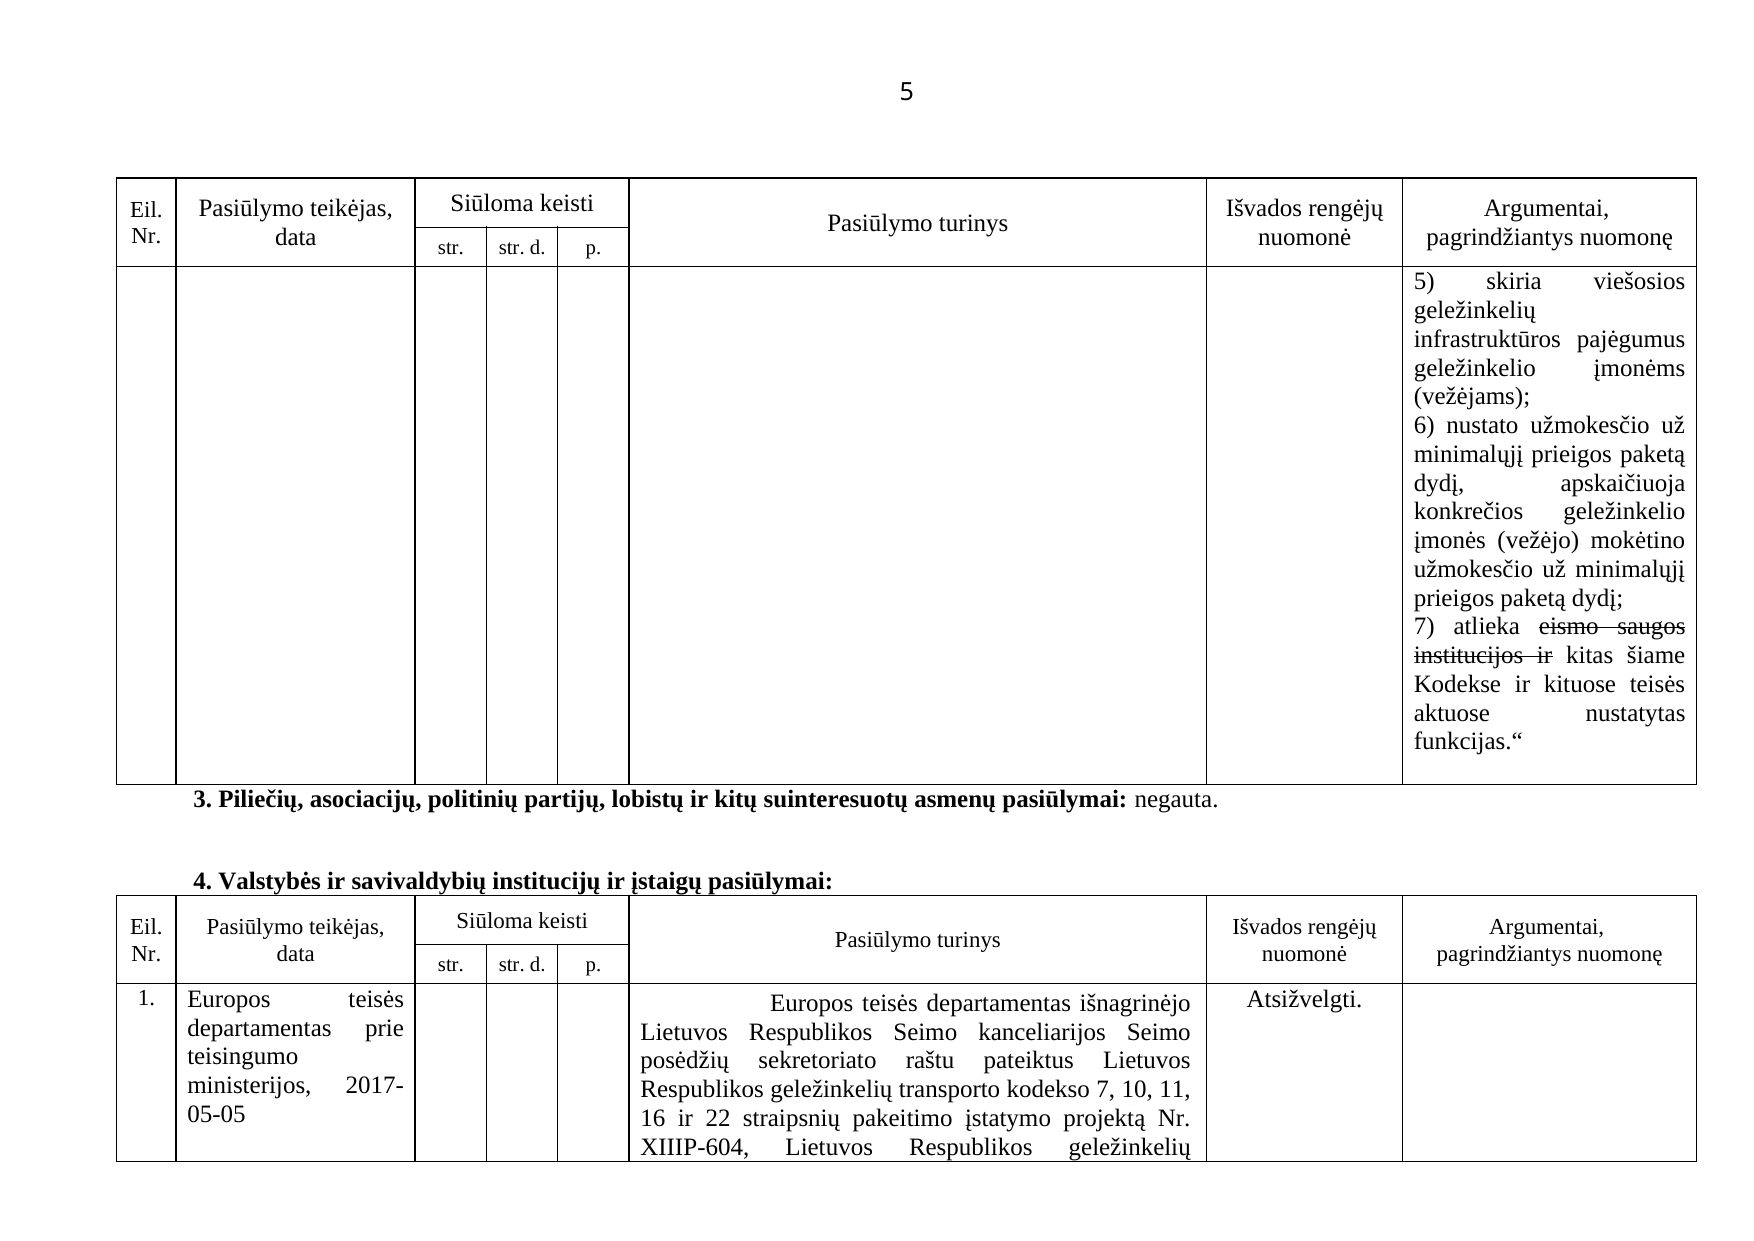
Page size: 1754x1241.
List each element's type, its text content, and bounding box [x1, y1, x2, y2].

table_header Eil. Nr. [117, 179, 175, 266]
table_header Pasiūlymo turinys [630, 896, 1206, 983]
table_header Siūloma keisti [416, 179, 628, 226]
table_cell str. d. [487, 228, 557, 266]
table_header Eil. Nr. [117, 896, 175, 983]
table_cell [416, 267, 486, 784]
table_cell [1207, 267, 1402, 784]
table_header Argumentai, pagrindžiantys nuomonę [1403, 896, 1696, 983]
text 4. Valstybės ir savivaldybių institucijų ir įstaigų pasiūlymai: [118, 866, 1695, 895]
table_cell [558, 267, 628, 784]
table_cell [487, 984, 557, 1161]
table_cell [558, 984, 628, 1161]
table_cell p. [558, 945, 628, 983]
table_cell [177, 267, 414, 784]
text 3. Piliečių, asociacijų, politinių partijų, lobistų ir kitų suinteresuotų asmenų pasiūlymai: negauta. [118, 785, 1695, 813]
table_cell [487, 267, 557, 784]
table_cell p. [558, 228, 628, 266]
table_cell str. [416, 945, 486, 983]
table_header Pasiūlymo turinys [630, 179, 1206, 266]
table_cell Europos teisės departamentas prie teisingumo ministerijos, 2017-05-05 [177, 984, 414, 1161]
table_header Pasiūlymo teikėjas, data [177, 179, 414, 266]
table_cell Atsižvelgti. [1207, 984, 1402, 1161]
table_header Argumentai, pagrindžiantys nuomonę [1403, 179, 1696, 266]
table_cell [1403, 984, 1696, 1161]
table_header Išvados rengėjų nuomonė [1207, 896, 1402, 983]
table_header Siūloma keisti [416, 896, 628, 944]
table_cell [117, 267, 175, 784]
table_cell Europos teisės departamentas išnagrinėjo Lietuvos Respublikos Seimo kanceliarijos Seimo posėdžių sekretoriato raštu pateiktus Lietuvos Respublikos geležinkelių transporto kodekso 7, 10, 11, 16 ir 22 straipsnių pakeitimo įstatymo projektą Nr. XIIIP‑604, Lietuvos Respublikos geležinkelių [630, 984, 1206, 1161]
table_cell str. [416, 228, 486, 266]
table_cell str. d. [487, 945, 557, 983]
table_cell [630, 267, 1206, 784]
table_cell 5) skiria viešosios geležinkelių infrastruktūros pajėgumus geležinkelio įmonėms (vežėjams); 6) nustato užmokesčio už minimalųjį prieigos paketą dydį, apskaičiuoja konkrečios geležinkelio įmonės (vežėjo) mokėtino užmokesčio už minimalųjį prieigos paketą dydį; 7) atlieka eismo saugos institucijos ir kitas šiame Kodekse ir kituose teisės aktuose nustatytas funkcijas.“ [1403, 267, 1696, 784]
table_cell 1. [117, 984, 175, 1161]
table_header Išvados rengėjų nuomonė [1207, 179, 1402, 266]
table_cell [416, 984, 486, 1161]
table_header Pasiūlymo teikėjas, data [177, 896, 414, 983]
